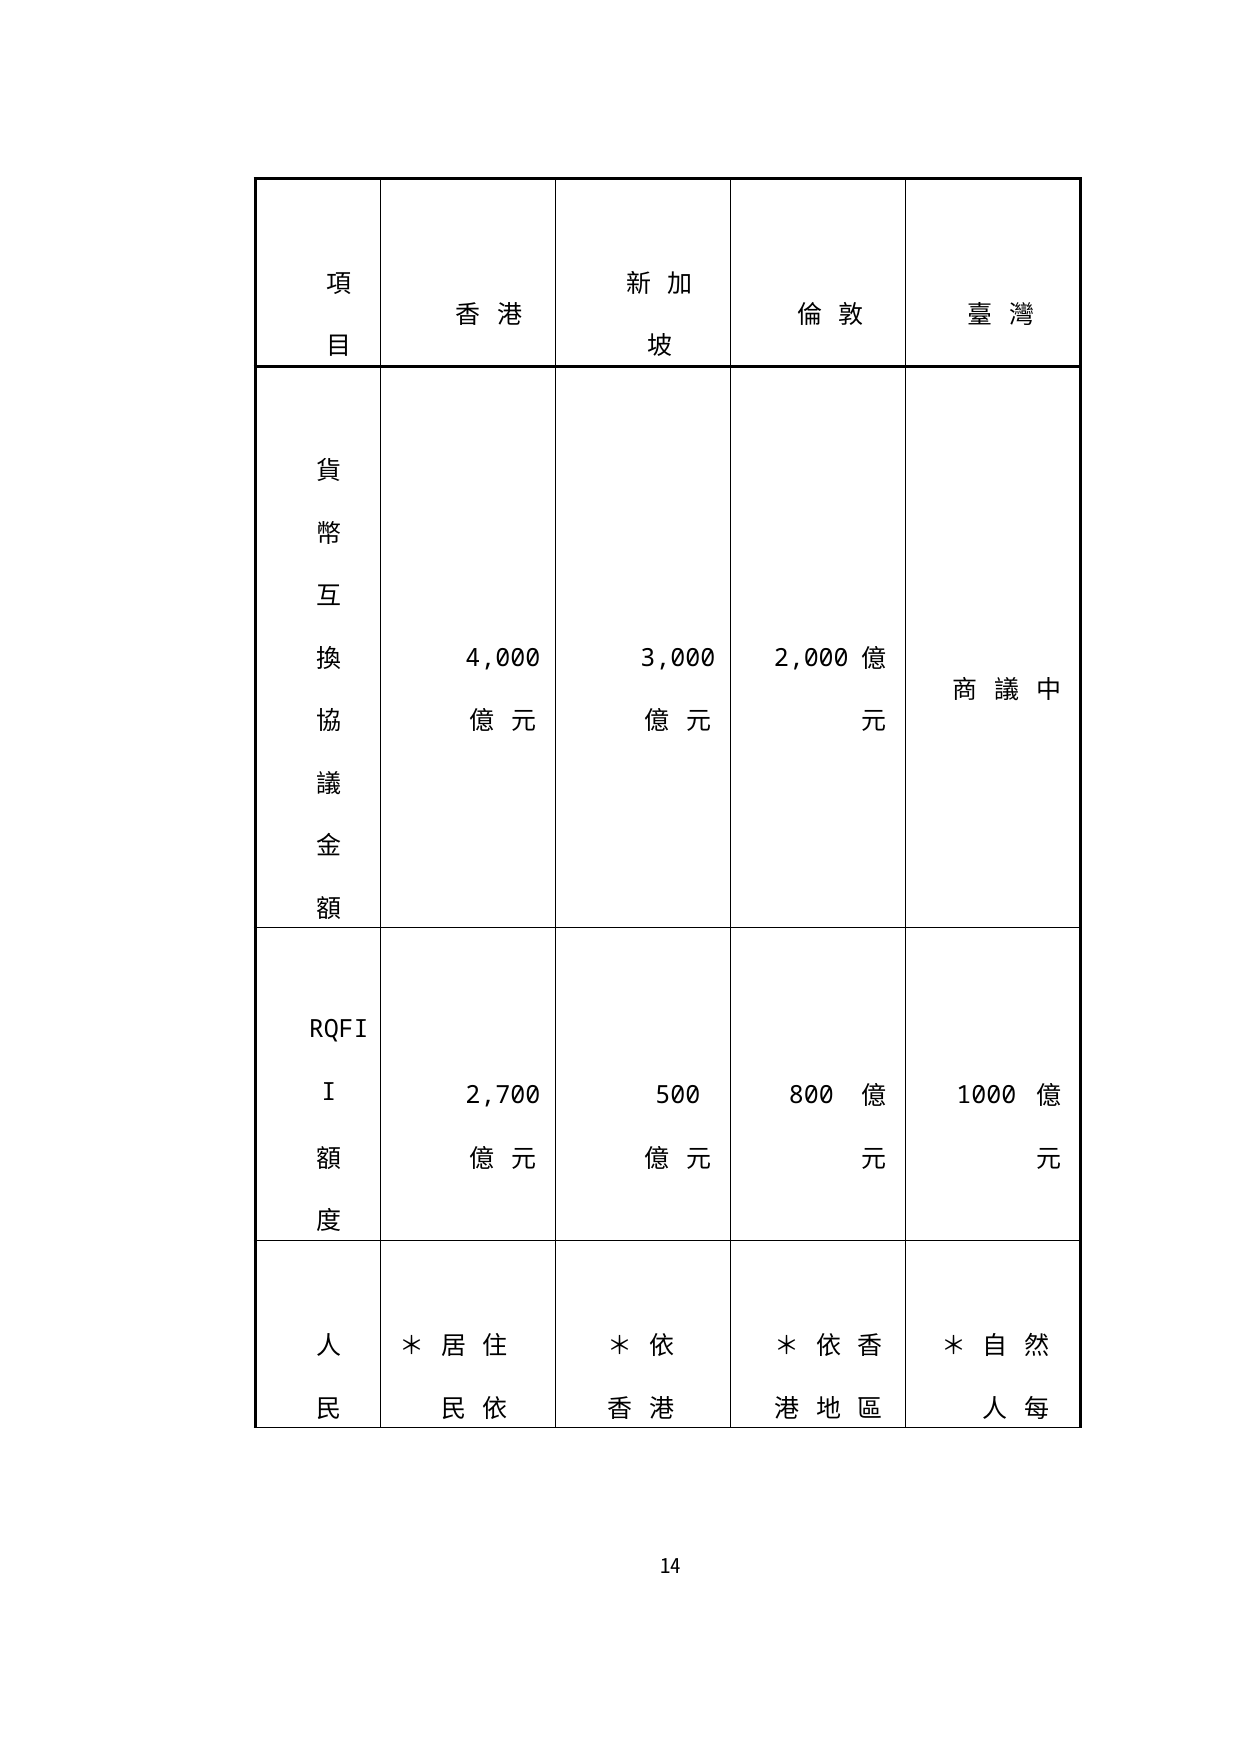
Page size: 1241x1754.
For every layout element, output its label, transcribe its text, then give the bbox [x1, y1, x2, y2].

table_cell 500億元 [556, 928, 730, 1240]
table_cell 1000億元 [906, 928, 1079, 1240]
table_cell 800億元 [731, 928, 905, 1240]
table_cell ＊自然人每 [906, 1241, 1079, 1427]
table_cell 人民 [257, 1241, 380, 1427]
table_cell 貨幣互換協議金額 [257, 368, 380, 927]
table_header 倫敦 [731, 180, 905, 365]
table_header 香港 [381, 180, 555, 365]
table_cell 3,000億元 [556, 368, 730, 927]
table_cell 4,000億元 [381, 368, 555, 927]
table_header 項目 [257, 180, 380, 365]
table_cell RQFII 額度 [257, 928, 380, 1240]
table_cell ＊依香港 [556, 1241, 730, 1427]
table_cell ＊依香港地區 [731, 1241, 905, 1427]
table_cell 商議中 [906, 368, 1079, 927]
table_header 臺灣 [906, 180, 1079, 365]
table_cell ＊居住民依 [381, 1241, 555, 1427]
table_header 新加坡 [556, 180, 730, 365]
table_cell 2,700億元 [381, 928, 555, 1240]
table_cell 2,000億元 [731, 368, 905, 927]
